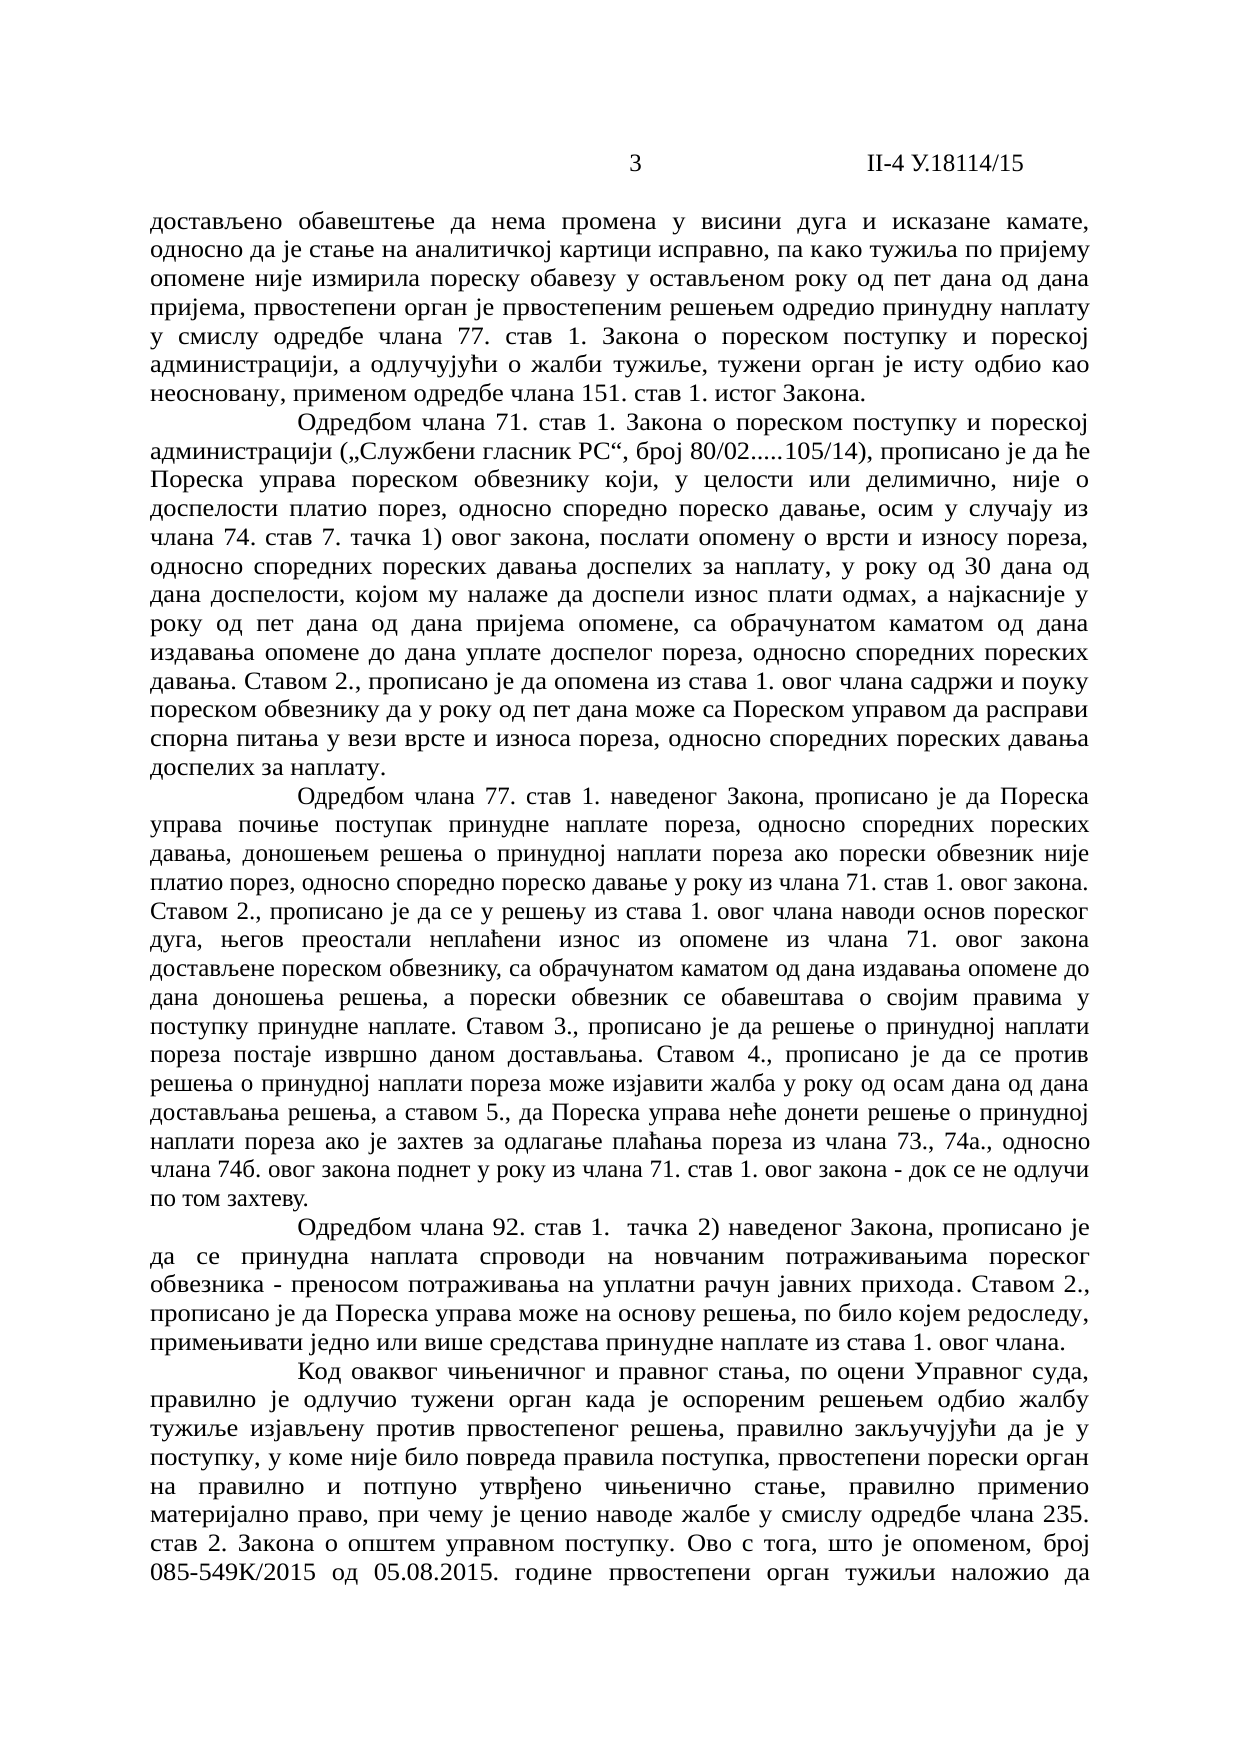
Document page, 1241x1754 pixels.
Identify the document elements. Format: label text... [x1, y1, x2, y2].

text Одредбом члана 71. став 1. Закона о пореском поступку и пореској администрацији („Службени гласник РС“, број 80/02.....105/14), прописано је да ће Пореска управа пореском обвезнику који, у целости или делимично, није о доспелости платио порез, односно споредно пореско давање, осим у случају из члана 74. став 7. тачка 1) овог закона, послати опомену о врсти и износу пореза, односно споредних пореских давања доспелих за наплату, у року од 30 дана од дана доспелости, којом му налаже да доспели износ плати одмах, а најкасније у року од пет дана од дана пријема опомене, са обрачунатом каматом од дана издавања опомене до дана уплате доспелог пореза, односно споредних пореских давања. Ставом 2., прописано је да опомена из става 1. овог члана садржи и поуку пореском обвезнику да у року од пет дана може са Пореском управом да расправи спорна питања у вези врсте и износа пореза, односно споредних пореских давања доспелих за наплату. [150, 407, 1090, 781]
text Одредбом члана 92. став 1. тачка 2) наведеног Закона, прописано је да се принудна наплата спроводи на новчаним потраживањима пореског обвезника - преносом потраживања на уплатни рачун јавних прихода. Ставом 2., прописано је да Пореска управа може на основу решења, по било којем редоследу, примењивати једно или више средстава принудне наплате из става 1. овог члана. [150, 1212, 1090, 1356]
text Одредбом члана 77. став 1. наведеног Закона, прописано је да Пореска управа почиње поступак принудне наплате пореза, односно споредних пореских давања, доношењем решења о принудној наплати пореза ако порески обвезник није платио порез, односно споредно пореско давање у року из члана 71. став 1. овог закона. Ставом 2., прописано је да се у решењу из става 1. овог члана наводи основ пореског дуга, његов преостали неплаћени износ из опомене из члана 71. овог закона достављене пореском обвезнику, са обрачунатом каматом од дана издавања опомене до дана доношења решења, а порески обвезник се обавештава о својим правима у поступку принудне наплате. Ставом 3., прописано је да решење о принудној наплати пореза постаје извршно даном достављања. Ставом 4., прописано је да се против решења о принудној наплати пореза може изјавити жалба у року од осам дана од дана достављања решења, а ставом 5., да Пореска управа неће донети решење о принудној наплати пореза ако је захтев за одлагање плаћања пореза из члана 73., 74а., односно члана 74б. овог закона поднет у року из члана 71. став 1. овог закона - док се не одлучи по том захтеву. [150, 781, 1090, 1212]
text достављено обавештење да нема промена у висини дуга и исказане камате, односно да је стање на аналитичкој картици исправно, па како тужиља по пријему опомене није измирила пореску обавезу у остављеном року од пет дана од дана пријема, првостепени орган је првостепеним решењем одредио принудну наплату у смислу одредбе члана 77. став 1. Закона о пореском поступку и пореској администрацији, а одлучујући о жалби тужиље, тужени орган је исту одбио као неосновану, применом одредбе члана 151. став 1. истог Закона. [150, 206, 1090, 407]
text Код оваквог чињеничног и правног стања, по оцени Управног суда, правилно је одлучио тужени орган када је оспореним решењем одбио жалбу тужиље изјављену против првостепеног решења, правилно закључујући да је у поступку, у коме није било повреда правила поступка, првостепени порески орган на правилно и потпуно утврђено чињенично стање, правилно применио материјално право, при чему је ценио наводе жалбе у смислу одредбе члана 235. став 2. Закона о општем управном поступку. Ово с тога, што је опоменом, број 085-549К/2015 од 05.08.2015. године првостепени орган тужиљи наложио да [150, 1356, 1090, 1586]
